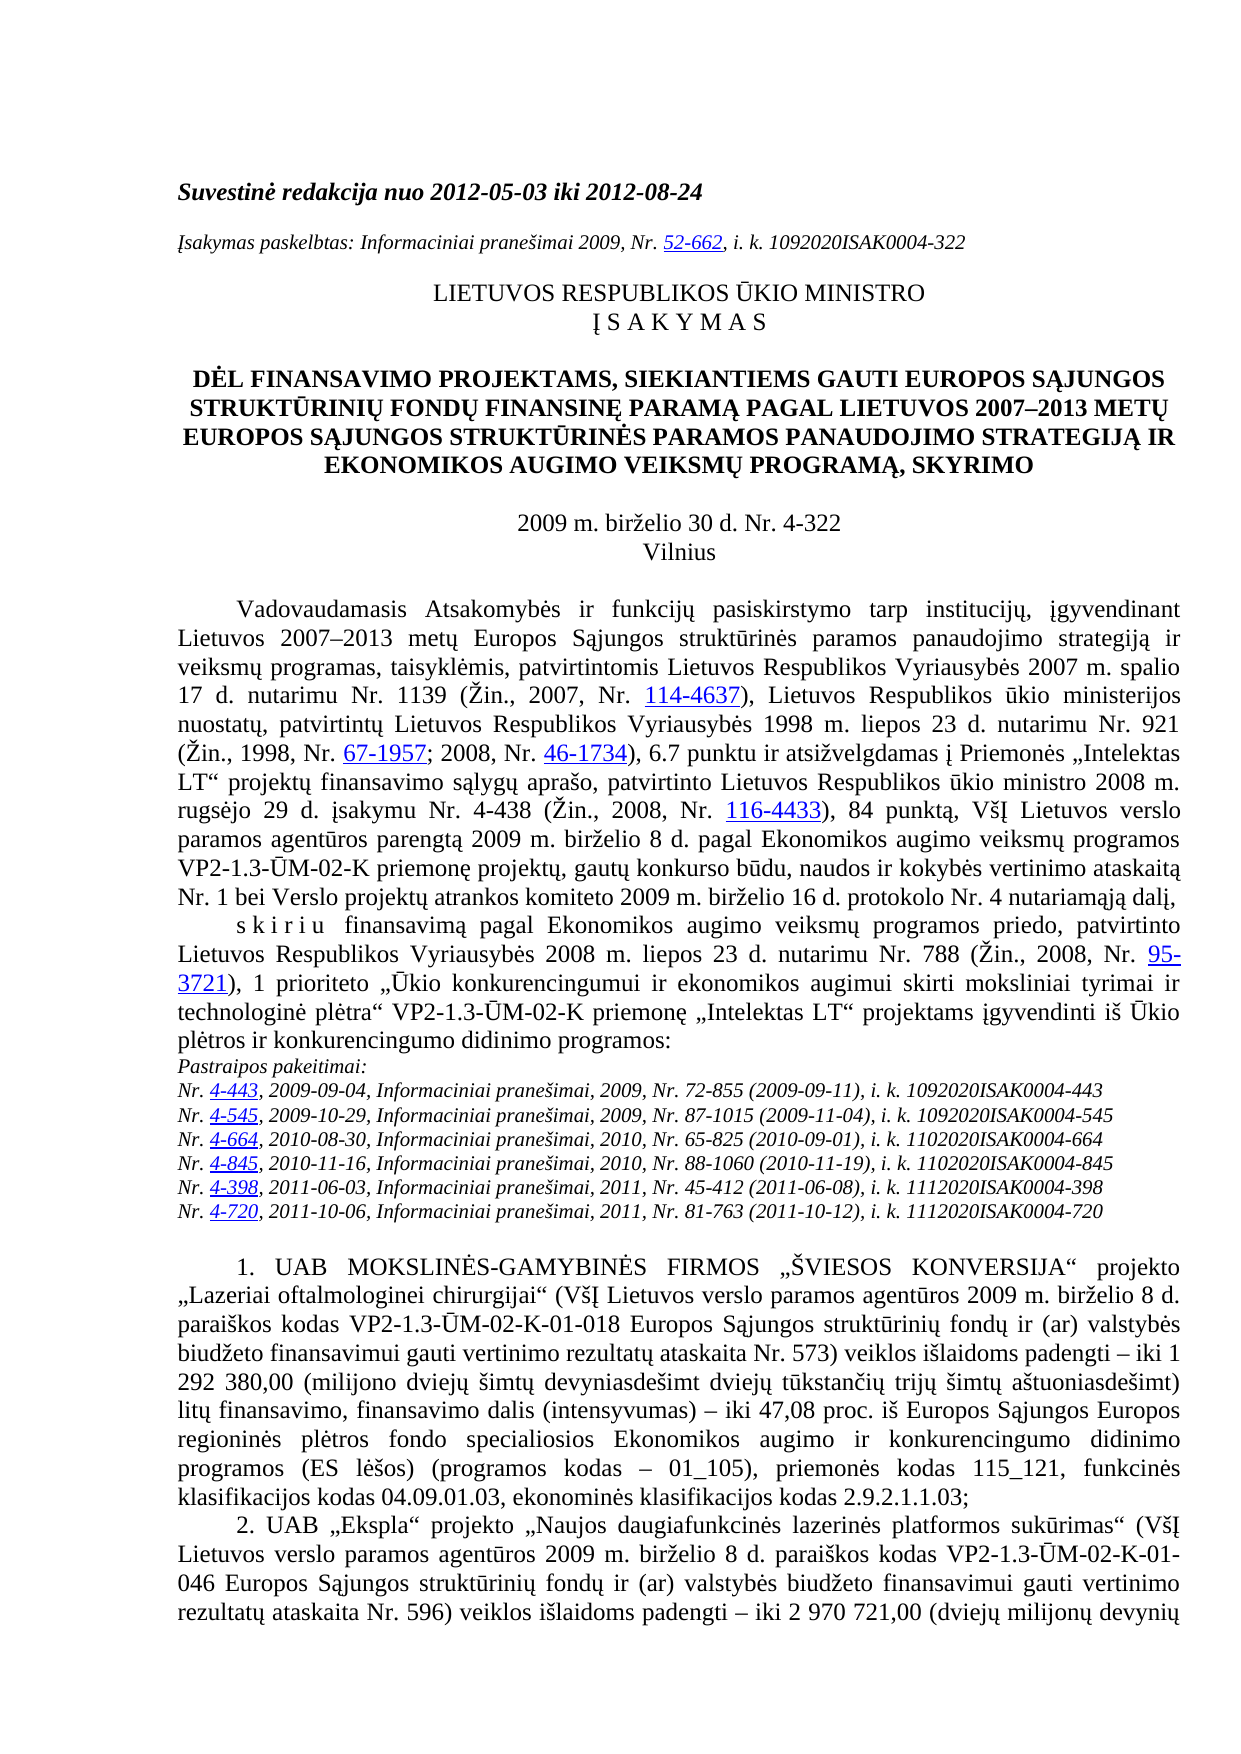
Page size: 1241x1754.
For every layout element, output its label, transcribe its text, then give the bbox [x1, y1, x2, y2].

text Vilnius [177, 537, 1181, 566]
text Suvestinė redakcija nuo 2012-05-03 iki 2012-08-24 [177, 177, 1181, 206]
text 2009 m. birželio 30 d. Nr. 4-322 [177, 508, 1181, 537]
text Nr. 4-720, 2011-10-06, Informaciniai pranešimai, 2011, Nr. 81-763 (2011-10-12), i. k. 1112020ISAK0004-720 [177, 1199, 1181, 1223]
text Nr. 4-443, 2009-09-04, Informaciniai pranešimai, 2009, Nr. 72-855 (2009-09-11), i. k. 1092020ISAK0004-443 [177, 1078, 1181, 1102]
text 2. UAB „Ekspla“ projekto „Naujos daugiafunkcinės lazerinės platformos sukūrimas“ (VšĮ Lietuvos verslo paramos agentūros 2009 m. birželio 8 d. paraiškos kodas VP2-1.3-ŪM-02-K-01-046 Europos Sąjungos struktūrinių fondų ir (ar) valstybės biudžeto finansavimui gauti vertinimo rezultatų ataskaita Nr. 596) veiklos išlaidoms padengti – iki 2 970 721,00 (dviejų milijonų devynių [177, 1510, 1181, 1625]
text 1. UAB MOKSLINĖS-GAMYBINĖS FIRMOS „ŠVIESOS KONVERSIJA“ projekto „Lazeriai oftalmologinei chirurgijai“ (VšĮ Lietuvos verslo paramos agentūros 2009 m. birželio 8 d. paraiškos kodas VP2-1.3-ŪM-02-K-01-018 Europos Sąjungos struktūrinių fondų ir (ar) valstybės biudžeto finansavimui gauti vertinimo rezultatų ataskaita Nr. 573) veiklos išlaidoms padengti – iki 1 292 380,00 (milijono dviejų šimtų devyniasdešimt dviejų tūkstančių trijų šimtų aštuoniasdešimt) litų finansavimo, finansavimo dalis (intensyvumas) – iki 47,08 proc. iš Europos Sąjungos Europos regioninės plėtros fondo specialiosios Ekonomikos augimo ir konkurencingumo didinimo programos (ES lėšos) (programos kodas – 01_105), priemonės kodas 115_121, funkcinės klasifikacijos kodas 04.09.01.03, ekonominės klasifikacijos kodas 2.9.2.1.1.03; [177, 1252, 1181, 1510]
text Nr. 4-398, 2011-06-03, Informaciniai pranešimai, 2011, Nr. 45-412 (2011-06-08), i. k. 1112020ISAK0004-398 [177, 1175, 1181, 1199]
text ĮSAKYMAS [177, 307, 1181, 336]
text LIETUVOS RESPUBLIKOS ŪKIO MINISTRO [177, 278, 1181, 307]
text Nr. 4-845, 2010-11-16, Informaciniai pranešimai, 2010, Nr. 88-1060 (2010-11-19), i. k. 1102020ISAK0004-845 [177, 1151, 1181, 1175]
text skiriu finansavimą pagal Ekonomikos augimo veiksmų programos priedo, patvirtinto Lietuvos Respublikos Vyriausybės 2008 m. liepos 23 d. nutarimu Nr. 788 (Žin., 2008, Nr. 95-3721), 1 prioriteto „Ūkio konkurencingumui ir ekonomikos augimui skirti moksliniai tyrimai ir technologinė plėtra“ VP2-1.3-ŪM-02-K priemonę „Intelektas LT“ projektams įgyvendinti iš Ūkio plėtros ir konkurencingumo didinimo programos: [177, 911, 1181, 1054]
text DĖL FINANSAVIMO PROJEKTAMS, SIEKIANTIEMS GAUTI EUROPOS SĄJUNGOS STRUKTŪRINIŲ FONDŲ FINANSINĘ PARAMĄ PAGAL LIETUVOS 2007–2013 METŲ EUROPOS SĄJUNGOS STRUKTŪRINĖS PARAMOS PANAUDOJIMO STRATEGIJĄ IR EKONOMIKOS AUGIMO VEIKSMŲ PROGRAMĄ, SKYRIMO [177, 364, 1181, 479]
text Nr. 4-664, 2010-08-30, Informaciniai pranešimai, 2010, Nr. 65-825 (2010-09-01), i. k. 1102020ISAK0004-664 [177, 1127, 1181, 1151]
text Pastraipos pakeitimai: [177, 1054, 1181, 1078]
text Įsakymas paskelbtas: Informaciniai pranešimai 2009, Nr. 52-662, i. k. 1092020ISAK0004-322 [177, 230, 1181, 254]
text Nr. 4-545, 2009-10-29, Informaciniai pranešimai, 2009, Nr. 87-1015 (2009-11-04), i. k. 1092020ISAK0004-545 [177, 1102, 1181, 1127]
text Vadovaudamasis Atsakomybės ir funkcijų pasiskirstymo tarp institucijų, įgyvendinant Lietuvos 2007–2013 metų Europos Sąjungos struktūrinės paramos panaudojimo strategiją ir veiksmų programas, taisyklėmis, patvirtintomis Lietuvos Respublikos Vyriausybės 2007 m. spalio 17 d. nutarimu Nr. 1139 (Žin., 2007, Nr. 114-4637), Lietuvos Respublikos ūkio ministerijos nuostatų, patvirtintų Lietuvos Respublikos Vyriausybės 1998 m. liepos 23 d. nutarimu Nr. 921 (Žin., 1998, Nr. 67-1957; 2008, Nr. 46-1734), 6.7 punktu ir atsižvelgdamas į Priemonės „Intelektas LT“ projektų finansavimo sąlygų aprašo, patvirtinto Lietuvos Respublikos ūkio ministro 2008 m. rugsėjo 29 d. įsakymu Nr. 4-438 (Žin., 2008, Nr. 116-4433), 84 punktą, VšĮ Lietuvos verslo paramos agentūros parengtą 2009 m. birželio 8 d. pagal Ekonomikos augimo veiksmų programos VP2-1.3-ŪM-02-K priemonę projektų, gautų konkurso būdu, naudos ir kokybės vertinimo ataskaitą Nr. 1 bei Verslo projektų atrankos komiteto 2009 m. birželio 16 d. protokolo Nr. 4 nutariamąją dalį, [177, 594, 1181, 911]
